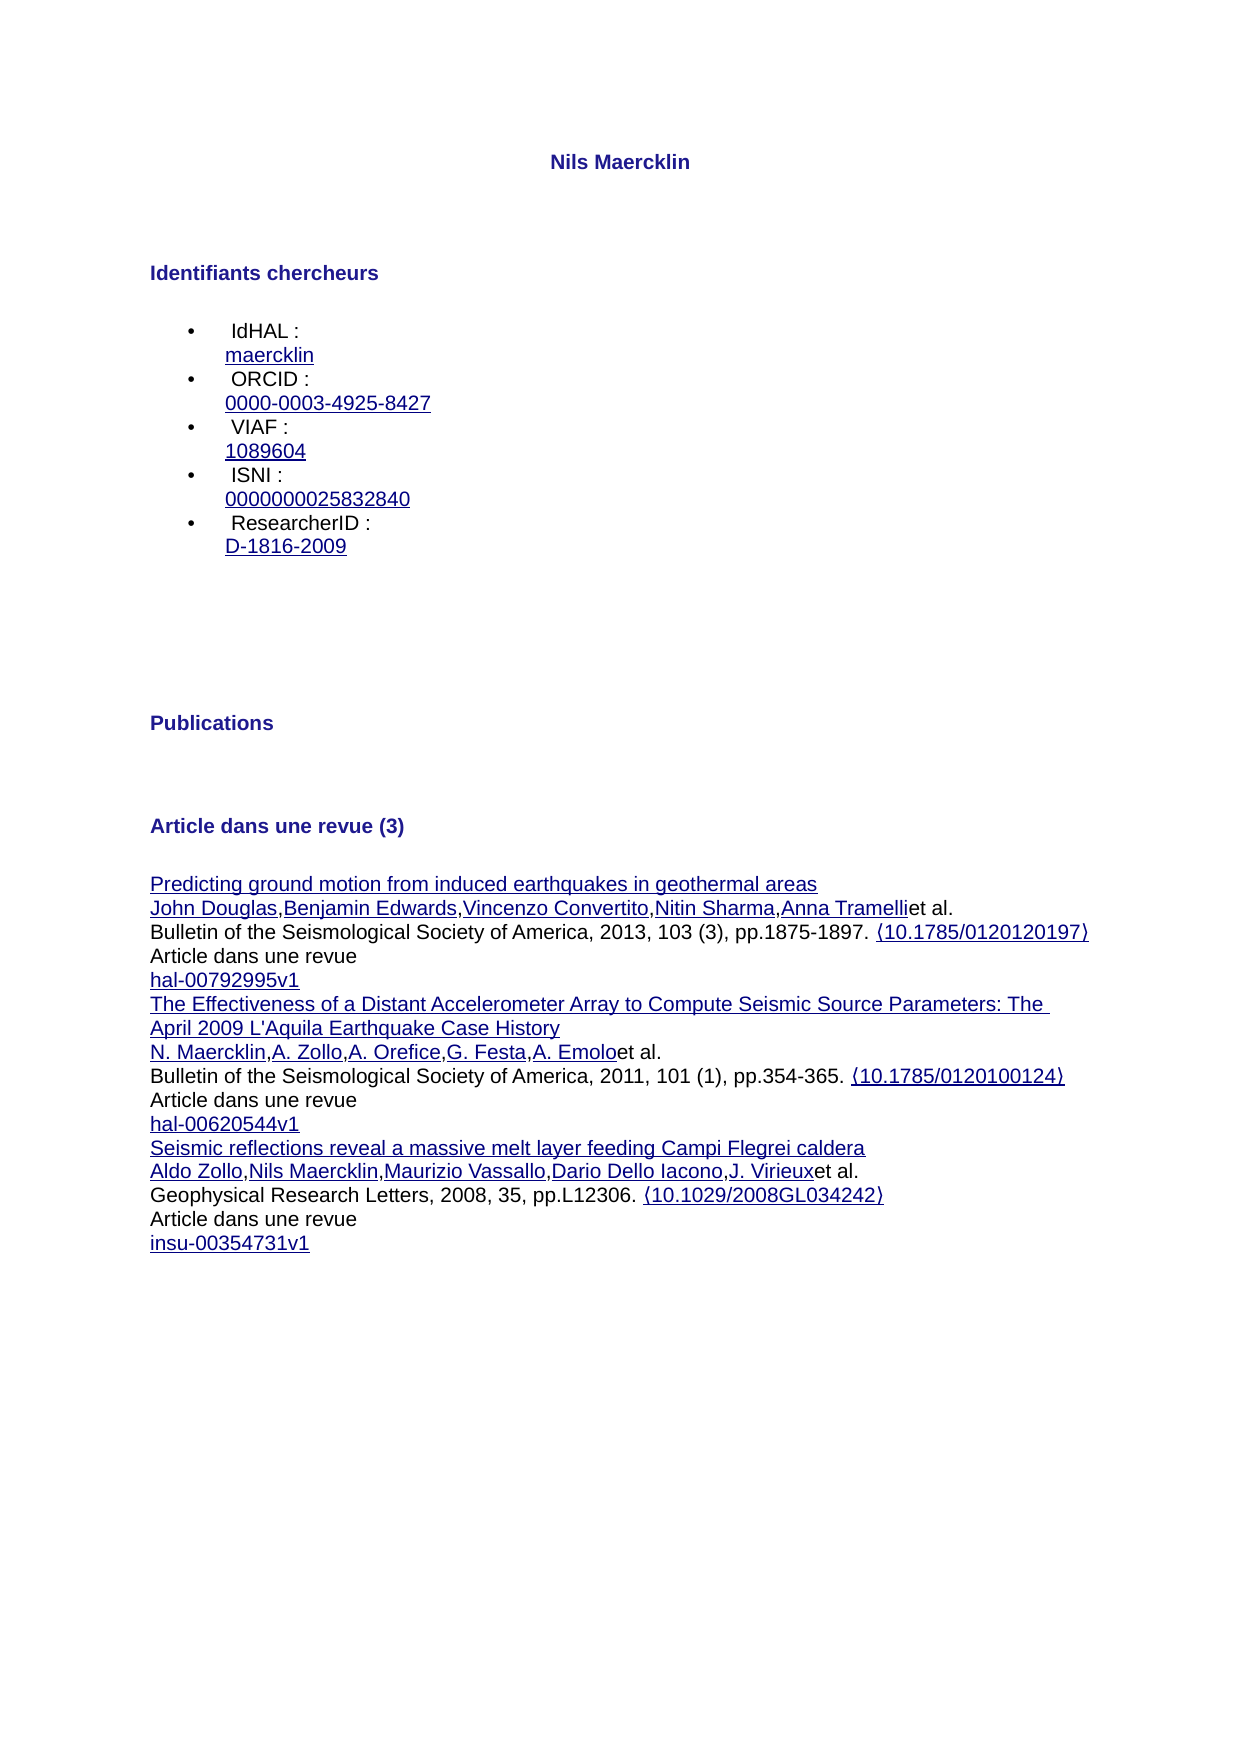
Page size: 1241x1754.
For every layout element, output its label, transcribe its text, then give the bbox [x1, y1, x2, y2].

list IdHAL : [187, 319, 1090, 343]
list 1089604 [187, 438, 1090, 462]
subtitle Nils Maercklin [150, 150, 1090, 174]
list ISNI : [187, 462, 1090, 486]
list 0000000025832840 [187, 486, 1090, 510]
list ORCID : [187, 367, 1090, 391]
table_cell The Effectiveness of a Distant Accelerometer Array to Compute Seismic Source Parameters: The April 2009 L'Aquila Earthquake Case History N. Maercklin,A. Zollo,A. Orefice,G. Festa,A. Emoloet al. Bulletin of the Seismological Society of America, 2011, 101 (1), pp.354-365. ⟨10.1785/0120100124⟩ Article dans une revue hal-00620544v1 [150, 992, 1090, 1135]
list ResearcherID : [187, 510, 1090, 534]
subtitle Article dans une revue (3) [150, 813, 1090, 837]
subtitle Identifiants chercheurs [150, 260, 1090, 284]
list D-1816-2009 [187, 534, 1090, 558]
subtitle Publications [150, 710, 1090, 734]
table_cell Seismic reflections reveal a massive melt layer feeding Campi Flegrei caldera Aldo Zollo,Nils Maercklin,Maurizio Vassallo,Dario Dello Iacono,J. Virieuxet al. Geophysical Research Letters, 2008, 35, pp.L12306. ⟨10.1029/2008GL034242⟩ Article dans une revue insu-00354731v1 [150, 1135, 1090, 1255]
list VIAF : [187, 414, 1090, 438]
list maercklin [187, 343, 1090, 367]
list 0000-0003-4925-8427 [187, 391, 1090, 414]
table_header Predicting ground motion from induced earthquakes in geothermal areas John Douglas,Benjamin Edwards,Vincenzo Convertito,Nitin Sharma,Anna Tramelliet al. Bulletin of the Seismological Society of America, 2013, 103 (3), pp.1875-1897. ⟨10.1785/0120120197⟩ Article dans une revue hal-00792995v1 [150, 872, 1090, 992]
